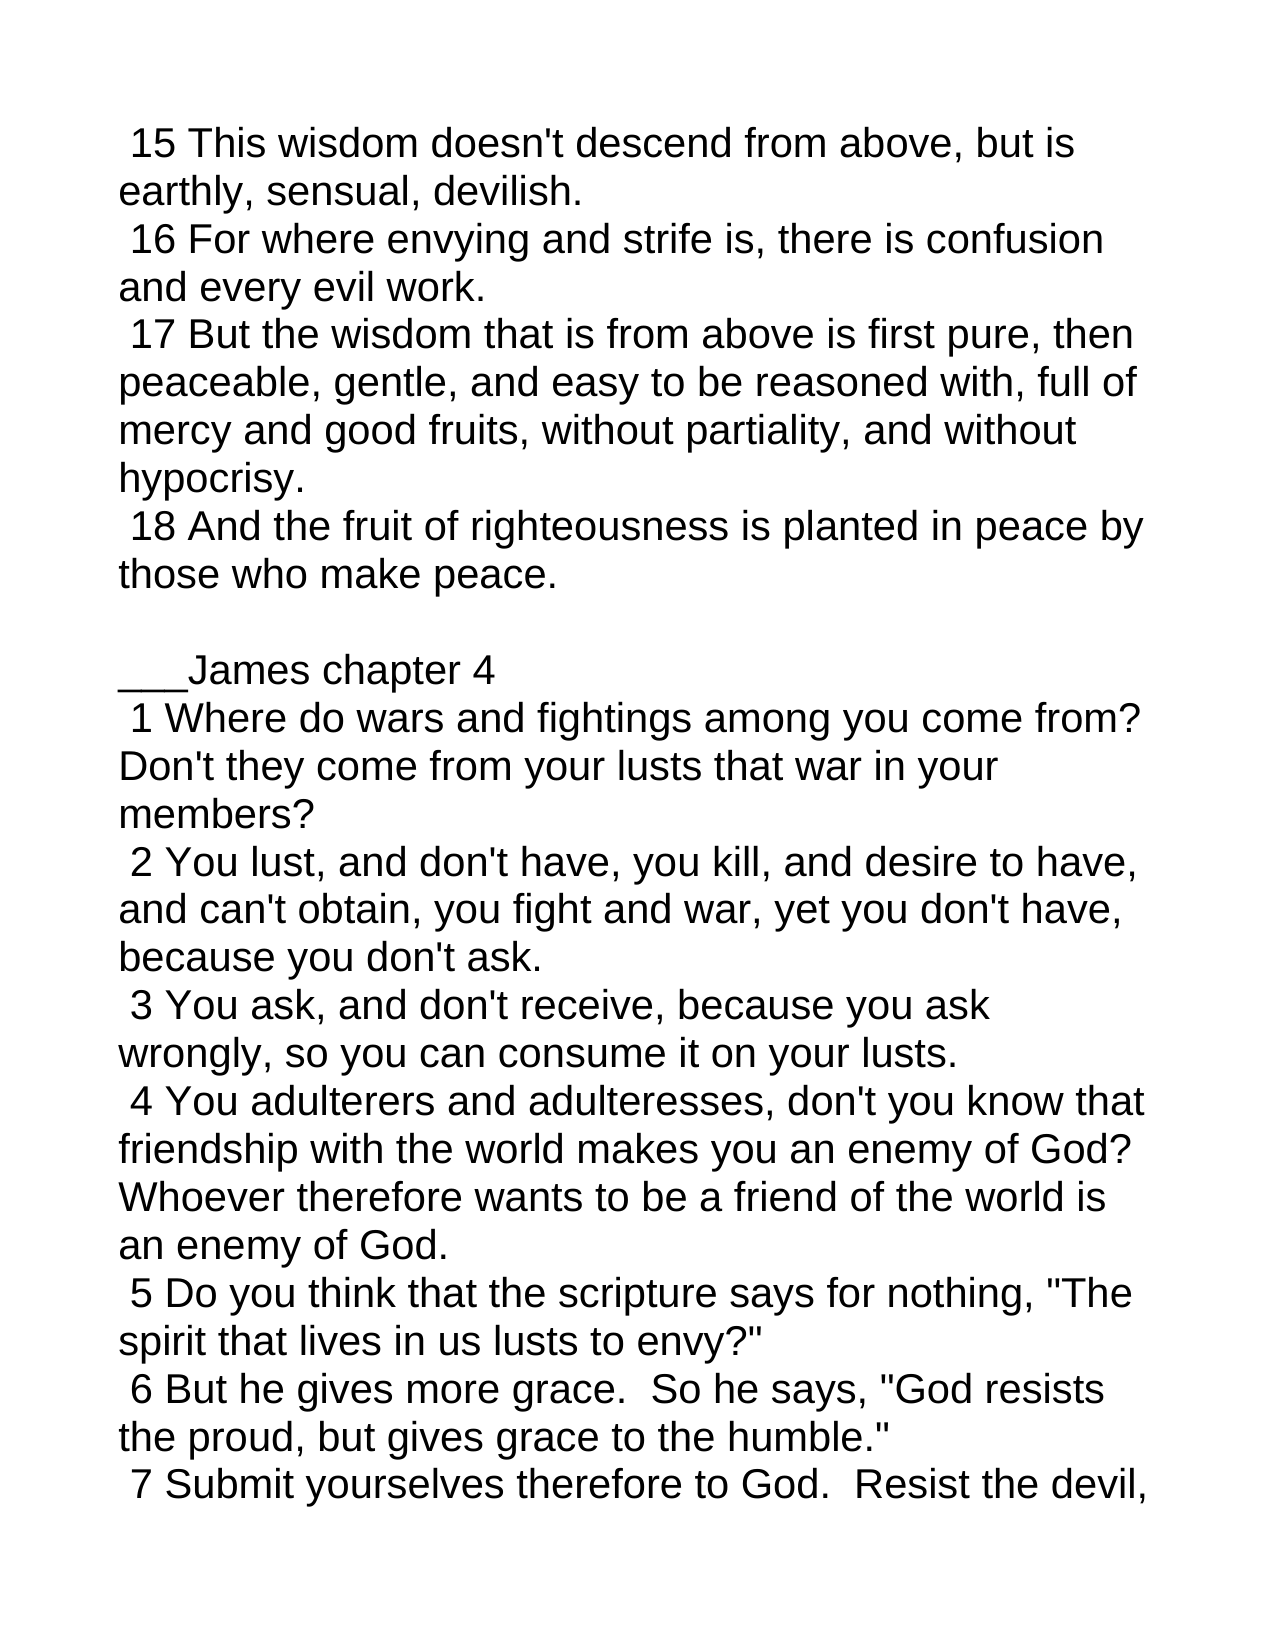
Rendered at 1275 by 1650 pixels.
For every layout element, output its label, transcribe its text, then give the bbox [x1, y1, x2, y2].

text 3 You ask, and don't receive, because you ask wrongly, so you can consume it on your lusts. [118, 981, 1157, 1076]
text 5 Do you think that the scripture says for nothing, "The spirit that lives in us lusts to envy?" [118, 1268, 1157, 1364]
text ___James chapter 4 [118, 645, 1157, 693]
text 7 Submit yourselves therefore to God. Resist the devil, [118, 1460, 1157, 1508]
text 16 For where envying and strife is, there is confusion and every evil work. [118, 214, 1157, 310]
text 17 But the wisdom that is from above is first pure, then peaceable, gentle, and easy to be reasoned with, full of mercy and good fruits, without partiality, and without hypocrisy. [118, 310, 1157, 501]
text 18 And the fruit of righteousness is planted in peace by those who make peace. [118, 501, 1157, 597]
text 4 You adulterers and adulteresses, don't you know that friendship with the world makes you an enemy of God? Whoever therefore wants to be a friend of the world is an enemy of God. [118, 1076, 1157, 1268]
text 15 This wisdom doesn't descend from above, but is earthly, sensual, devilish. [118, 118, 1157, 214]
text 6 But he gives more grace. So he says, "God resists the proud, but gives grace to the humble." [118, 1364, 1157, 1460]
text 2 You lust, and don't have, you kill, and desire to have, and can't obtain, you fight and war, yet you don't have, because you don't ask. [118, 837, 1157, 981]
text 1 Where do wars and fightings among you come from? Don't they come from your lusts that war in your members? [118, 693, 1157, 837]
